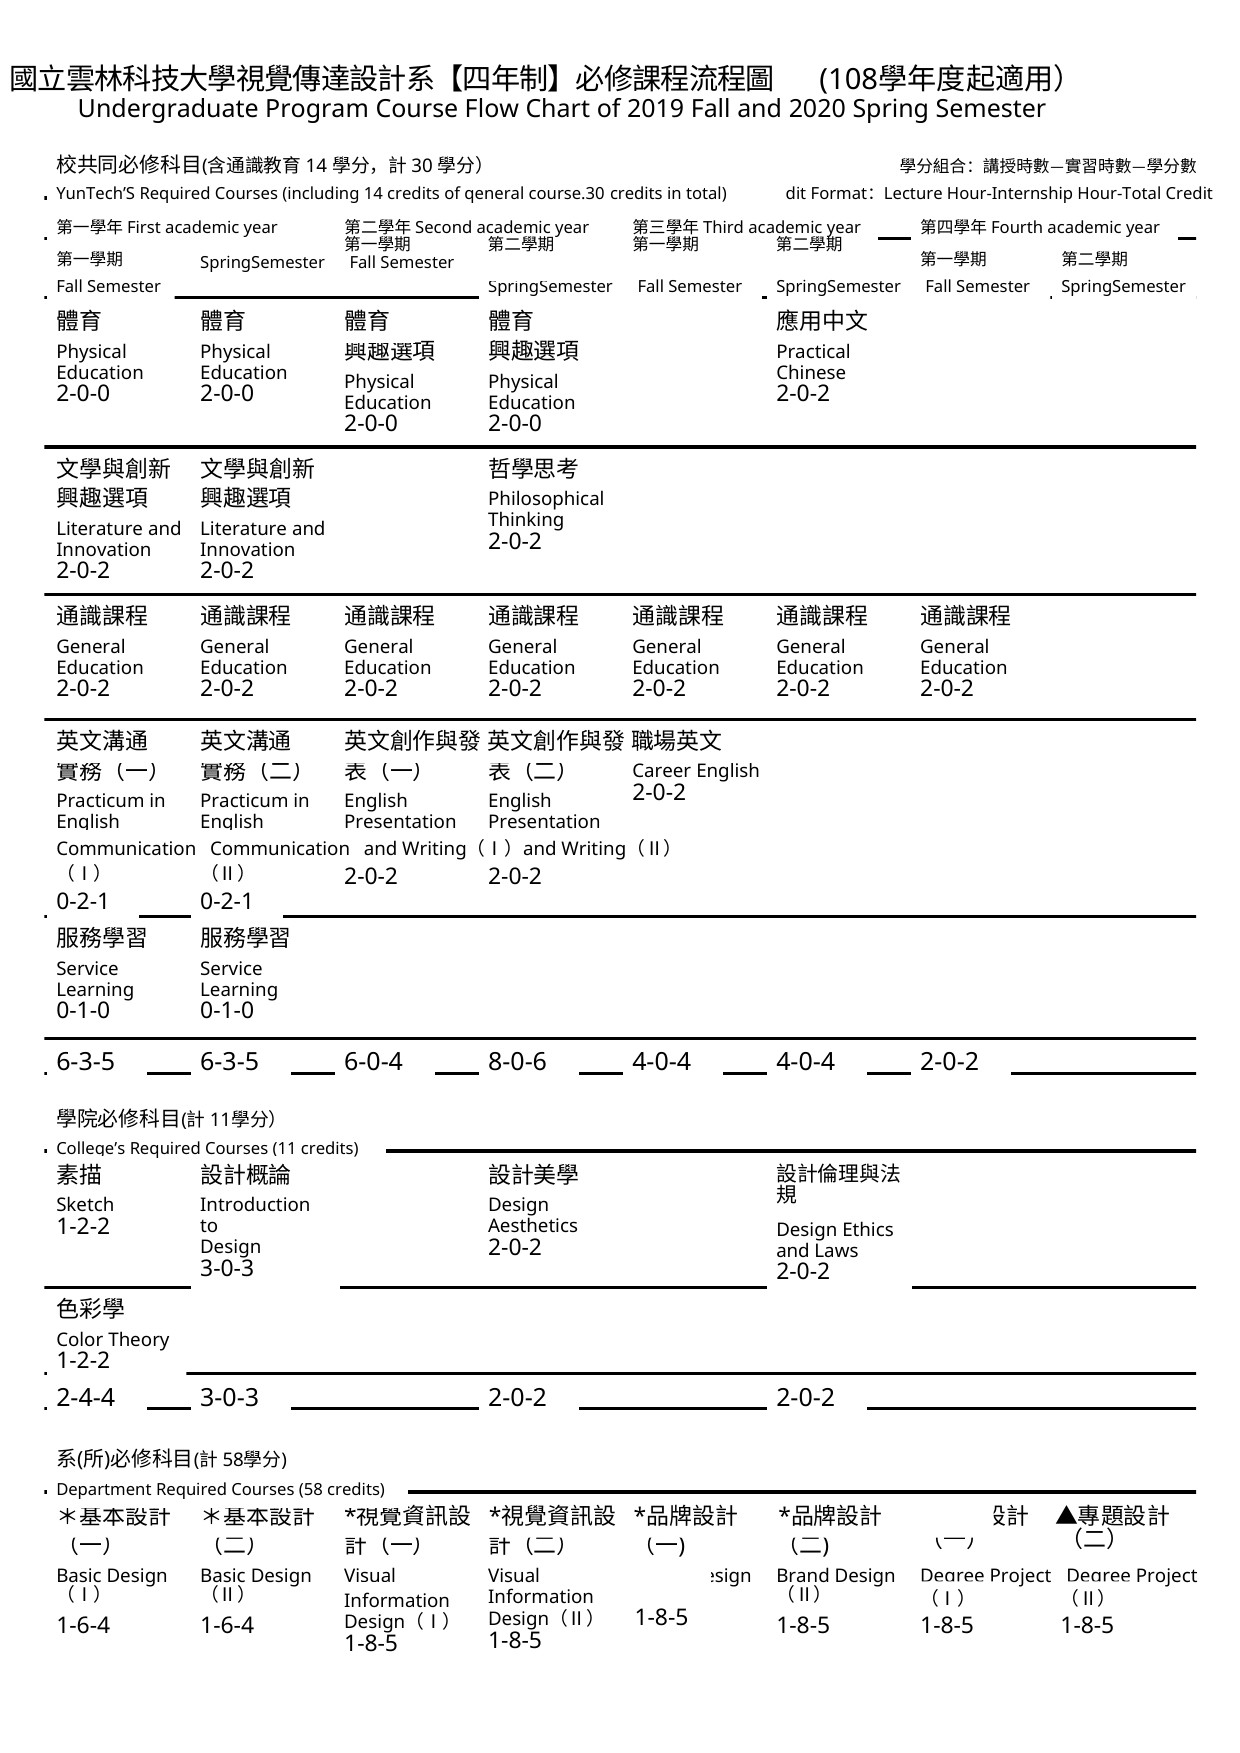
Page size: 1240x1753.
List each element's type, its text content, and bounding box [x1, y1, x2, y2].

text （Ⅱ） [200, 1587, 320, 1605]
text Design [200, 1237, 331, 1258]
text Aesthetics [488, 1216, 587, 1237]
text Undergraduate Program Course Flow Chart of 2019 Fall and 2020 Spring Semester [77, 95, 1231, 123]
text 文學與創新 文學與創新 [56, 459, 336, 482]
text SpringSemester Fall Semester [776, 277, 1042, 296]
text Brand Design [776, 1566, 900, 1587]
text Fall Semester [56, 277, 166, 296]
text Physical [488, 371, 584, 392]
text 4-0-4 [776, 1051, 858, 1076]
text 第一學期 [920, 252, 994, 269]
text College’s Required Courses (11 credits) [56, 1140, 378, 1158]
text Literature and [56, 519, 184, 540]
text 0-2-1 [56, 891, 130, 914]
text 2-0-2 [488, 1237, 587, 1260]
text Credit Format：Lecture Hour-Internship Hour-Total Credit [786, 184, 1231, 203]
text （Ⅱ） [776, 1587, 900, 1605]
text 第三學年 Third academic year [633, 219, 869, 237]
text SpringSemester [1061, 277, 1188, 296]
text 2-0-2 [920, 678, 1016, 701]
text 3-0-3 [200, 1258, 331, 1281]
text 2-0-0 [344, 413, 440, 436]
text English [200, 812, 313, 830]
text （二） [200, 1538, 285, 1558]
text 規 [776, 1185, 915, 1206]
text Career English [632, 763, 769, 782]
text 8-0-6 [488, 1051, 570, 1076]
text Information [488, 1587, 702, 1608]
text 系(所)必修科目(計 58學分) [56, 1450, 325, 1471]
text （一） （二） [920, 1529, 1195, 1552]
text 6-3-5 [56, 1051, 138, 1076]
text （Ⅱ） [200, 866, 267, 882]
text 2-0-2 [56, 678, 152, 701]
text 1-8-5 [488, 1630, 702, 1653]
text Education [56, 363, 152, 383]
text Innovation [56, 540, 184, 561]
text 第一學期 第二學期 [344, 237, 624, 254]
text Design [488, 1195, 587, 1216]
text 3-0-3 [200, 1387, 282, 1412]
text 通識課程 [920, 606, 1028, 629]
text 體育 [200, 311, 263, 334]
text Presentation [488, 812, 603, 830]
text Service [56, 958, 141, 979]
text Visual [488, 1566, 702, 1587]
text 體育 [56, 311, 118, 334]
text Innovation [200, 540, 328, 561]
text Education [488, 392, 584, 413]
text and Laws [776, 1241, 903, 1261]
text 校共同必修科目(含通識教育 14 學分，計 30 學分） [56, 156, 534, 176]
text 實務（一） 實務（二） 表（一） [56, 761, 475, 784]
text 6-0-4 [344, 1051, 426, 1076]
text 2-4-4 [56, 1387, 138, 1412]
text 1-8-5 [920, 1615, 994, 1638]
text SpringSemester Fall Semester [200, 254, 624, 272]
text Design（Ⅰ） [344, 1612, 471, 1633]
text （一） [56, 1538, 141, 1558]
text Education [200, 363, 296, 383]
text 2-0-2 [920, 1051, 1002, 1076]
text 2-0-2 [632, 678, 728, 701]
text （Ⅰ） [56, 1587, 176, 1605]
text 1-8-5 [776, 1615, 850, 1638]
text 第一學期 第二學期 [633, 237, 869, 254]
text 第一學年 First academic year [56, 219, 287, 237]
text General [920, 638, 1016, 657]
text Education [920, 657, 1016, 678]
text Education [344, 392, 440, 413]
text Practicum in [200, 793, 313, 812]
text Education [200, 657, 296, 678]
text Practicum in [56, 793, 169, 812]
text （Ⅱ） [1060, 1590, 1127, 1607]
text Department Required Courses (58 credits) [56, 1480, 399, 1499]
text （一) [681, 1538, 706, 1557]
text 計（一） [344, 1538, 452, 1558]
text 設計倫理與法 [776, 1164, 915, 1185]
text Basic Design [200, 1566, 320, 1587]
text 第二學期 [1061, 252, 1135, 269]
text 設計美學 [488, 1165, 596, 1186]
text 2-0-0 [488, 413, 584, 436]
text 應用中文 [776, 311, 884, 334]
text Design Ethics [776, 1219, 903, 1241]
text English [56, 812, 169, 830]
text 1-6-4 [200, 1615, 274, 1638]
text Visual [344, 1566, 405, 1582]
text ＊基本設計 ＊基本設計 *視覺資訊設 *視覺資訊設 *品牌設計 *品牌設計 [56, 1506, 985, 1529]
text Brand Design [711, 1566, 756, 1587]
text Sketch [56, 1195, 127, 1216]
text 通識課程 [344, 606, 452, 629]
text Education [344, 657, 440, 678]
text 1-8-5 [344, 1633, 471, 1656]
text 2-0-2 [56, 561, 184, 583]
text 通識課程 [488, 606, 596, 629]
text （二) [776, 1538, 826, 1557]
text 2-0-2 [488, 1387, 570, 1412]
text 1-8-5 [1060, 1615, 1134, 1638]
text （Ⅰ） [711, 1587, 756, 1605]
text Basic Design [56, 1566, 176, 1587]
text Thinking [488, 510, 611, 531]
text 表（二） [488, 763, 596, 782]
text Education [632, 657, 728, 678]
text 體育 [344, 311, 407, 334]
text 通識課程 [56, 606, 164, 629]
text General [344, 638, 440, 657]
text （二) [825, 1538, 850, 1557]
text SpringSemester Fall Semester [488, 277, 754, 296]
text Education [56, 657, 152, 678]
text English [344, 791, 460, 812]
text 2-0-2 [488, 866, 562, 889]
text 第四學年 Fourth academic year [920, 219, 1169, 237]
text Learning [56, 979, 141, 1000]
text 第一學期 [56, 252, 130, 269]
text 哲學思考 [488, 459, 596, 480]
text 服務學習 [56, 928, 164, 951]
text Service [200, 958, 286, 979]
text Literature and [200, 519, 328, 540]
text 計（二） [488, 1538, 596, 1557]
picture [44, 445, 1197, 449]
text Physical [200, 342, 296, 363]
text 0-1-0 [200, 1000, 286, 1023]
text Learning [200, 979, 286, 1000]
text 國立雲林科技大學視覺傳達設計系【四年制】必修課程流程圖 (108學年度起適用） [9, 66, 1231, 95]
text （Ⅰ） [56, 866, 123, 882]
text 4-0-4 [632, 1051, 714, 1076]
text Chinese [776, 363, 860, 383]
text Color Theory [56, 1330, 178, 1351]
picture [387, 1149, 1197, 1153]
text （一) [632, 1538, 682, 1557]
text 2-0-2 [632, 782, 769, 805]
text Education [488, 657, 584, 678]
text 英文溝通 [200, 731, 308, 754]
text 設計概論 [200, 1165, 308, 1186]
text 2-0-2 [200, 561, 328, 583]
text Information [344, 1591, 471, 1612]
text 服務學習 [200, 928, 308, 951]
text General [488, 638, 584, 657]
text 2-0-2 [776, 383, 860, 406]
text 0-1-0 [56, 1000, 141, 1023]
text General [776, 638, 872, 657]
text 2-0-0 [56, 383, 152, 406]
text 體育 [488, 311, 550, 332]
picture [408, 1490, 1197, 1494]
text 2-0-2 [344, 678, 440, 701]
text 學分組合：講授時數—實習時數—學分數 [899, 159, 1227, 176]
text 2-0-2 [776, 678, 872, 701]
text 素描 [56, 1165, 118, 1186]
text 2-0-0 [200, 383, 296, 406]
text （Ⅰ） [920, 1590, 987, 1607]
text 英文溝通 [56, 731, 164, 754]
text 興趣選項 [200, 488, 308, 510]
text 興趣選項 [56, 488, 164, 510]
text Presentation [344, 812, 460, 830]
text 色彩學 [56, 1299, 141, 1322]
text General [56, 638, 152, 657]
text 英文創作與發 英文創作與發 職場英文 [344, 731, 763, 754]
text General [632, 638, 728, 657]
text 通識課程 [200, 606, 308, 629]
text 2-0-2 [344, 866, 418, 889]
text 興趣選項 [488, 341, 596, 364]
text Physical [344, 371, 440, 392]
text Degree Project Degree Project [920, 1566, 1207, 1587]
text 通識課程 [776, 606, 884, 629]
text Physical [56, 342, 152, 363]
text Practical [776, 342, 860, 363]
text 0-2-1 [200, 891, 274, 914]
text General [200, 638, 296, 657]
text 學院必修科目(計 11學分） [56, 1109, 311, 1130]
text 1-6-4 [56, 1615, 130, 1638]
text 2-0-2 [488, 531, 611, 554]
text YunTech’S Required Courses (including 14 credits of qeneral course.30 credits in total) [56, 184, 777, 203]
text 興趣選項 [344, 341, 452, 364]
text 2-0-2 [200, 678, 296, 701]
text Design（Ⅱ） 1-8-5 [488, 1608, 702, 1630]
text Communication Communication and Writing（Ⅰ）and Writing（Ⅱ） [56, 838, 705, 859]
text 2-0-2 [776, 1387, 858, 1412]
text 2-0-2 [488, 678, 584, 701]
text Philosophical [488, 489, 611, 510]
text Education [776, 657, 872, 678]
text English [488, 791, 603, 812]
text 通識課程 [632, 606, 740, 629]
text 2-0-2 [776, 1261, 903, 1284]
text ▲專題設計 ▲專題設計 [994, 1506, 1195, 1529]
text 第二學年 Second academic year [344, 219, 624, 237]
text 1-2-2 [56, 1216, 127, 1239]
text 6-3-5 [200, 1051, 282, 1076]
text 1-2-2 [56, 1351, 178, 1373]
text Introduction to [200, 1195, 331, 1237]
